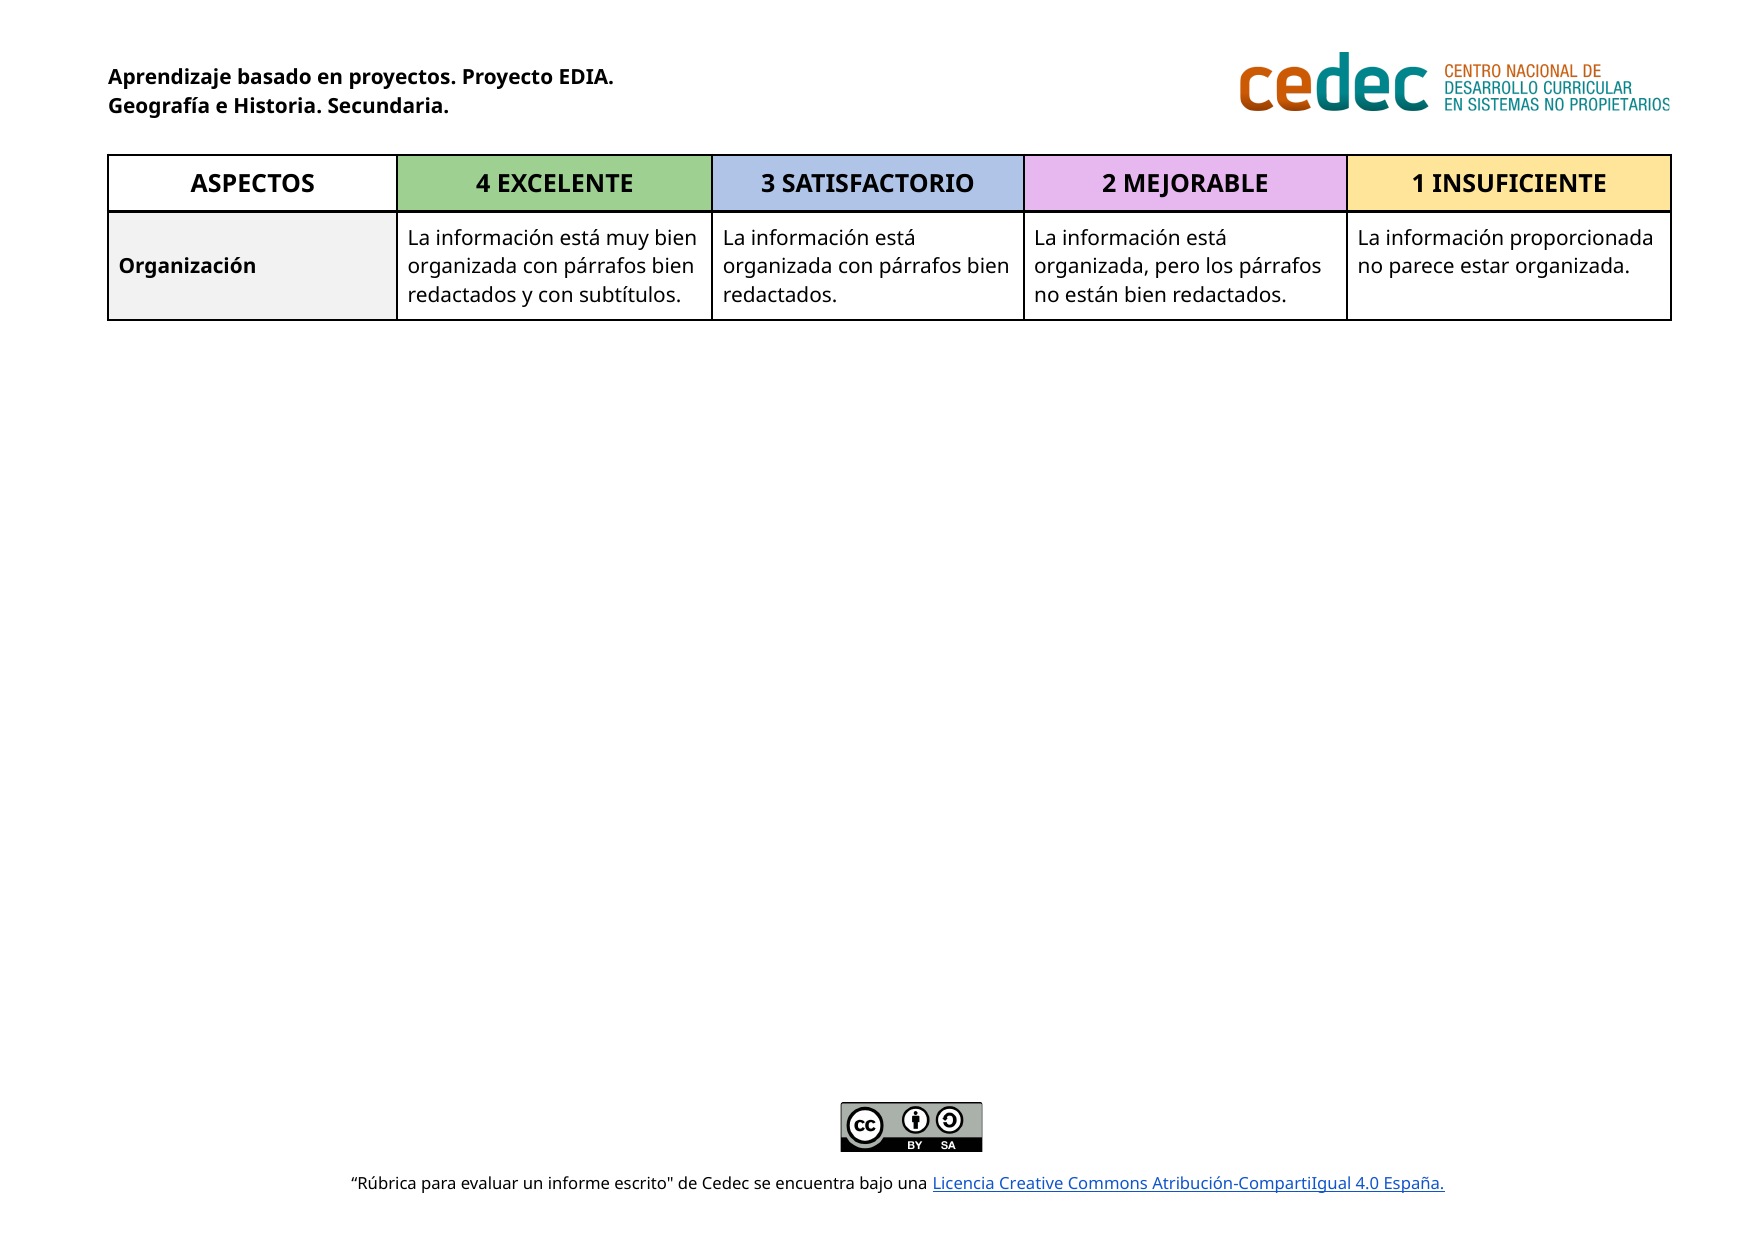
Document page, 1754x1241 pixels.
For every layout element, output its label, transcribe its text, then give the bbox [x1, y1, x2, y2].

table_header 3 SATISFACTORIO [713, 156, 1023, 210]
table_header 1 INSUFICIENTE [1348, 156, 1670, 210]
table_header ASPECTOS [109, 156, 396, 210]
table_header 2 MEJORABLE [1025, 156, 1346, 210]
table_cell La información proporcionada no parece estar organizada. [1348, 213, 1670, 319]
table_header 4 EXCELENTE [398, 156, 711, 210]
table_cell La información está muy bien organizada con párrafos bien redactados y con subtítulos. [398, 213, 711, 319]
picture [840, 1102, 983, 1152]
table_cell La información está organizada, pero los párrafos no están bien redactados. [1025, 213, 1346, 319]
table_cell La información está organizada con párrafos bien redactados. [713, 213, 1023, 319]
picture [1240, 52, 1670, 111]
table_cell Organización [109, 213, 396, 319]
